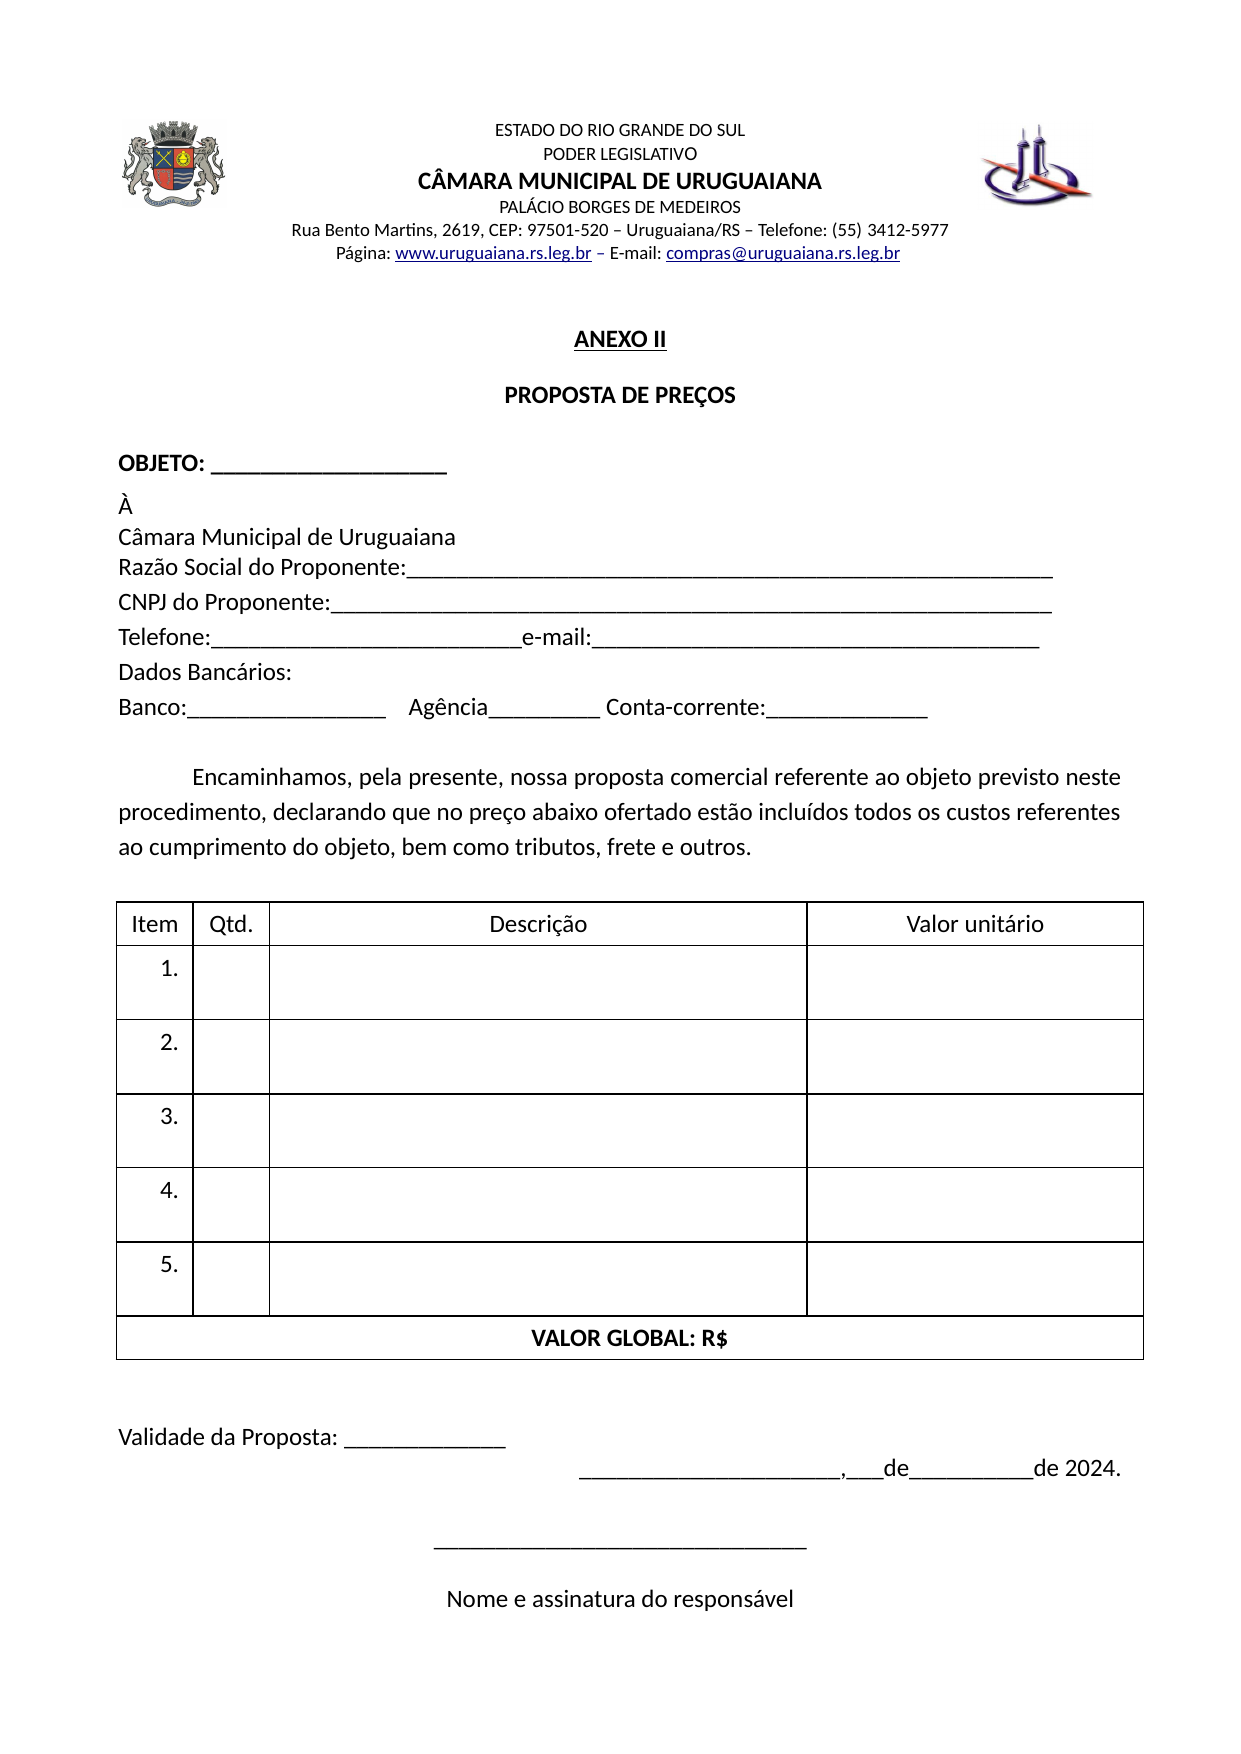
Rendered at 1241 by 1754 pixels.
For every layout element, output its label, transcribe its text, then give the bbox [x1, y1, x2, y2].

list ______________________________ [118, 1522, 1122, 1552]
subtitle PROPOSTA DE PREÇOS [118, 379, 1122, 409]
list Banco:________________ Agência_________ Conta-corrente:_____________ [118, 691, 1122, 722]
list Dados Bancários: [118, 656, 1122, 687]
table_cell VALOR GLOBAL: R$ [117, 1317, 1143, 1358]
picture [977, 121, 1094, 210]
table_header Valor unitário [808, 903, 1143, 945]
table_cell [117, 1243, 192, 1315]
table_cell [117, 1020, 192, 1093]
table_cell [270, 946, 806, 1019]
list Nome e assinatura do responsável [118, 1583, 1122, 1613]
list CNPJ do Proponente:__________________________________________________________ [118, 586, 1122, 617]
table_header Qtd. [194, 903, 269, 945]
picture [121, 119, 227, 208]
table_cell [194, 1243, 269, 1315]
list Telefone:_________________________e-mail:____________________________________ [118, 621, 1122, 652]
table_header Descrição [270, 903, 806, 945]
table_cell [270, 1243, 806, 1315]
table_header Item [117, 903, 192, 945]
table_cell [808, 1168, 1143, 1241]
text ANEXO II [118, 323, 1122, 354]
table_cell [194, 1020, 269, 1093]
table_cell [117, 1168, 192, 1241]
table_cell [808, 1020, 1143, 1093]
table_cell [270, 1020, 806, 1093]
subtitle Câmara Municipal de Uruguaiana [118, 521, 1122, 551]
table_cell [808, 946, 1143, 1019]
list Validade da Proposta: _____________ [118, 1421, 1122, 1452]
table_cell [270, 1168, 806, 1241]
list Razão Social do Proponente:____________________________________________________ [118, 551, 1122, 582]
subtitle OBJETO: ___________________ [118, 447, 1122, 478]
table_cell [117, 1095, 192, 1167]
table_cell [194, 1095, 269, 1167]
table_cell [117, 946, 192, 1019]
table_cell [194, 946, 269, 1019]
list Encaminhamos, pela presente, nossa proposta comercial referente ao objeto previsto neste procedimento, declarando que no preço abaixo ofertado estão incluídos todos os custos referentes ao cumprimento do objeto, bem como tributos, frete e outros. [118, 761, 1122, 862]
table_cell [808, 1243, 1143, 1315]
list _____________________,___de__________de 2024. [118, 1452, 1122, 1482]
subtitle À [118, 490, 1122, 521]
table_cell [194, 1168, 269, 1241]
table_cell [270, 1095, 806, 1167]
table_cell [808, 1095, 1143, 1167]
